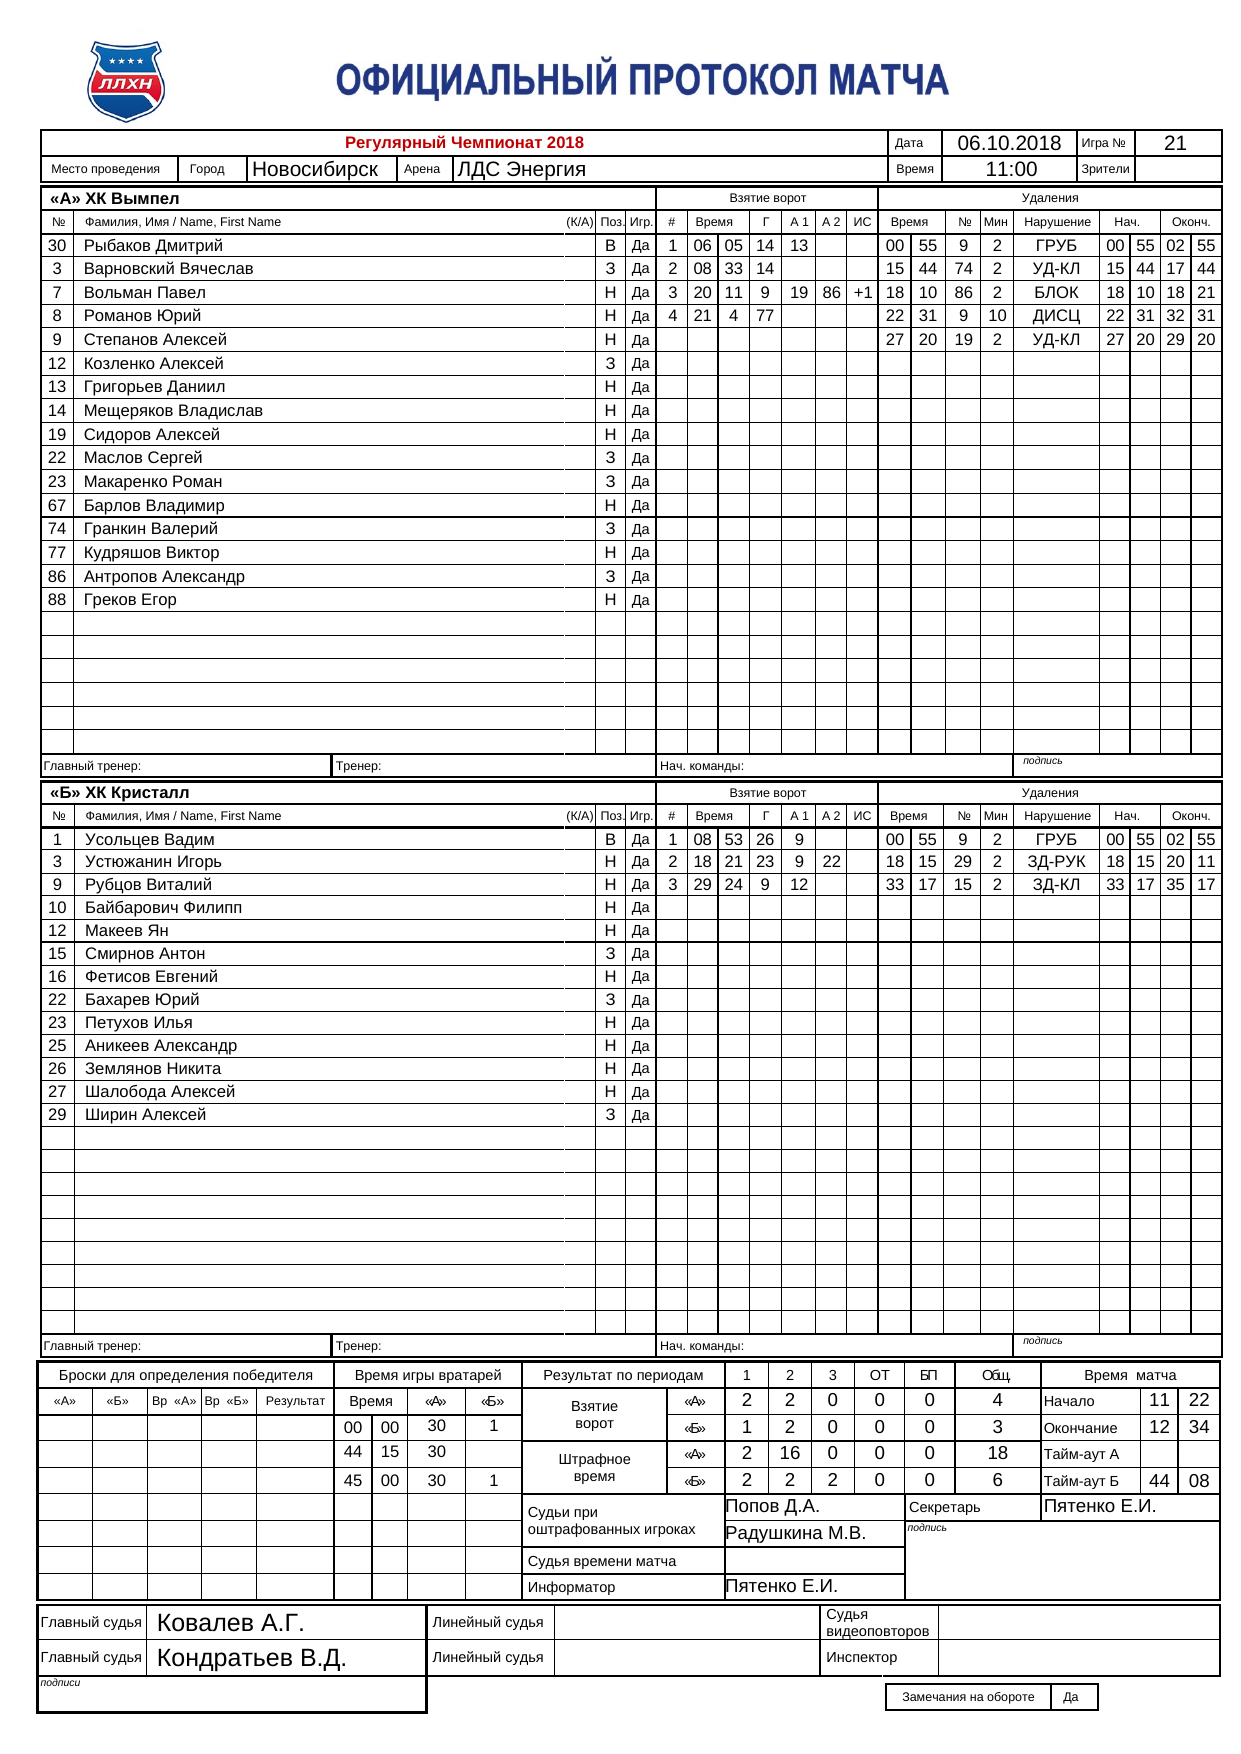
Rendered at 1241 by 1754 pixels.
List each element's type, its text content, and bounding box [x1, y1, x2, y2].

table_cell ЗД-КЛ [1014, 874, 1099, 895]
table_cell 0 [905, 1415, 954, 1440]
table_cell 2 [981, 850, 1013, 872]
table_cell [816, 636, 846, 658]
table_cell [626, 659, 655, 682]
table_cell [782, 494, 815, 516]
table_cell [657, 896, 687, 918]
table_cell [1131, 636, 1160, 658]
table_cell [565, 494, 595, 516]
table_cell [719, 1035, 749, 1057]
table_cell 55 [1192, 829, 1221, 849]
table_cell [847, 328, 877, 351]
table_cell УД-КЛ [1014, 328, 1099, 351]
table_cell 05 [719, 235, 749, 256]
table_cell Н [596, 1012, 625, 1033]
table_cell [719, 376, 749, 398]
table_cell [1100, 1012, 1129, 1033]
table_cell ИС [847, 805, 877, 826]
table_cell [847, 874, 877, 895]
table_cell [816, 1150, 846, 1172]
table_cell Н [596, 1081, 625, 1103]
table_cell [816, 423, 846, 445]
table_cell [750, 1288, 781, 1310]
table_cell 17 [1161, 257, 1190, 280]
table_cell 12 [1141, 1415, 1177, 1440]
table_cell 11 [719, 281, 749, 303]
table_cell подписи [39, 1677, 425, 1711]
table_cell [816, 683, 846, 706]
table_cell [750, 1012, 781, 1033]
table_cell [555, 1606, 819, 1639]
table_cell [565, 966, 595, 987]
table_cell Время [335, 1389, 407, 1413]
table_cell 00 [879, 235, 910, 256]
table_header «А» ХК Вымпел [42, 188, 655, 209]
table_cell 2 [726, 1442, 768, 1467]
table_cell [1100, 423, 1129, 445]
table_cell [1100, 1081, 1129, 1103]
table_cell [912, 966, 943, 987]
table_cell [719, 423, 749, 445]
table_cell [1014, 541, 1099, 564]
table_cell [657, 1127, 687, 1149]
table_cell [912, 518, 945, 540]
table_cell 15 [879, 257, 910, 280]
table_cell 20 [912, 328, 945, 351]
table_cell [688, 470, 717, 493]
table_cell [565, 305, 595, 327]
table_cell [596, 683, 625, 706]
table_cell Вр «А» [148, 1389, 201, 1413]
table_cell [1014, 470, 1099, 493]
table_cell [782, 1173, 815, 1195]
table_cell [657, 541, 687, 564]
table_cell [816, 966, 846, 987]
table_cell [1014, 1058, 1099, 1079]
table_cell [879, 518, 910, 540]
table_cell [981, 376, 1013, 398]
table_cell [1161, 423, 1190, 445]
table_cell [879, 1012, 910, 1033]
table_cell [719, 399, 749, 422]
table_cell [1192, 1058, 1221, 1079]
table_cell [816, 399, 846, 422]
table_cell [1014, 989, 1099, 1011]
table_cell [565, 1058, 595, 1079]
table_cell [782, 1288, 815, 1310]
table_cell [1100, 446, 1129, 469]
table_cell 2 [726, 1468, 768, 1493]
table_cell Рыбаков Дмитрий [74, 235, 564, 256]
table_cell [42, 1173, 74, 1195]
table_cell Время [889, 157, 941, 181]
table_cell [816, 446, 846, 469]
table_cell [912, 1219, 943, 1241]
table_cell [626, 1196, 655, 1218]
table_cell Фамилия, Имя / Name, First Name [75, 805, 565, 826]
table_cell [657, 446, 687, 469]
table_cell [626, 612, 655, 634]
table_cell Романов Юрий [74, 305, 564, 327]
table_cell Окончание [1042, 1415, 1140, 1440]
table_cell [981, 920, 1013, 941]
table_cell З [596, 518, 625, 540]
table_cell [981, 896, 1013, 918]
table_cell [202, 1468, 256, 1493]
table_cell [946, 707, 980, 729]
table_cell [750, 730, 781, 753]
table_cell ГРУБ [1014, 829, 1099, 849]
table_cell [42, 1288, 74, 1310]
table_cell Оконч. [1161, 211, 1221, 233]
table_cell 11:00 [943, 157, 1076, 181]
table_cell подпись [1014, 1335, 1221, 1356]
table_cell [1192, 1035, 1221, 1057]
table_cell [847, 920, 877, 941]
table_cell Н [596, 920, 625, 941]
table_cell [1014, 966, 1099, 987]
table_cell 15 [944, 874, 980, 895]
table_cell [719, 1150, 749, 1172]
table_cell [847, 565, 877, 587]
table_cell Кудряшов Виктор [74, 541, 564, 564]
table_cell [626, 1311, 655, 1333]
table_cell 15 [42, 943, 74, 964]
table_cell [626, 683, 655, 706]
table_header Удаления [879, 188, 1221, 209]
table_cell ГРУБ [1014, 235, 1099, 256]
table_cell [75, 1196, 564, 1218]
table_cell [719, 1311, 749, 1333]
table_cell [816, 896, 846, 918]
table_cell Макаренко Роман [74, 470, 564, 493]
table_cell [626, 1242, 655, 1264]
table_cell [657, 352, 687, 374]
table_cell [946, 494, 980, 516]
table_cell [946, 730, 980, 753]
table_cell Да [626, 376, 655, 398]
table_cell [912, 494, 945, 516]
table_cell Да [626, 257, 655, 280]
table_header Время матча [1042, 1363, 1219, 1387]
table_cell [719, 1081, 749, 1103]
table_cell [719, 943, 749, 964]
table_cell [1192, 541, 1221, 564]
table_cell 55 [1131, 235, 1160, 256]
table_cell [1161, 707, 1190, 729]
table_cell [719, 683, 749, 706]
table_cell 0 [905, 1442, 954, 1467]
table_cell [981, 1311, 1013, 1333]
table_cell [816, 874, 846, 895]
table_cell 3 [657, 281, 687, 303]
table_cell [1014, 352, 1099, 374]
table_cell 3 [42, 850, 74, 872]
table_cell Да [626, 281, 655, 303]
table_cell 74 [946, 257, 980, 280]
table_cell [373, 1547, 407, 1573]
table_cell [981, 541, 1013, 564]
table_cell [657, 1173, 687, 1195]
table_cell 23 [42, 1012, 74, 1033]
table_cell [847, 399, 877, 422]
table_cell Время [879, 211, 945, 233]
table_cell 25 [42, 1035, 74, 1057]
table_cell [816, 541, 846, 564]
table_cell 55 [1131, 829, 1160, 849]
table_cell [1131, 1012, 1160, 1033]
table_cell Н [596, 1058, 625, 1079]
table_cell [944, 1196, 980, 1218]
table_cell 77 [42, 541, 73, 564]
table_cell [879, 707, 910, 729]
table_cell [847, 305, 877, 327]
table_cell [1100, 1173, 1129, 1195]
table_cell [1014, 943, 1099, 964]
table_cell 0 [855, 1442, 904, 1467]
table_cell [657, 989, 687, 1011]
table_cell [74, 612, 564, 634]
table_cell Н [596, 541, 625, 564]
table_cell 24 [719, 874, 749, 895]
table_cell [1136, 157, 1221, 181]
table_cell [946, 423, 980, 445]
table_cell [816, 707, 846, 729]
table_cell [408, 1494, 465, 1520]
table_cell [1161, 1242, 1190, 1264]
table_cell [596, 636, 625, 658]
table_cell [782, 1012, 815, 1033]
table_cell 2 [981, 874, 1013, 895]
table_cell [816, 470, 846, 493]
table_cell [946, 541, 980, 564]
table_cell [1131, 470, 1160, 493]
table_cell 2 [769, 1415, 811, 1440]
table_cell [912, 1173, 943, 1195]
table_cell [1131, 920, 1160, 941]
table_cell Да [626, 1012, 655, 1033]
table_cell 22 [1100, 305, 1129, 327]
table_cell [944, 1311, 980, 1333]
table_cell [912, 565, 945, 587]
table_cell [1100, 376, 1129, 398]
table_cell [847, 235, 877, 256]
table_cell Поз. [596, 211, 625, 233]
table_cell [1100, 352, 1129, 374]
table_cell подпись [906, 1522, 1219, 1599]
table_cell [688, 1219, 717, 1241]
table_cell 1 [657, 829, 687, 849]
table_cell 00 [1100, 829, 1129, 849]
table_cell З [596, 446, 625, 469]
table_cell [565, 565, 595, 587]
table_cell № [42, 211, 73, 233]
table_cell 26 [42, 1058, 74, 1079]
table_cell [981, 1058, 1013, 1079]
table_cell [912, 1265, 943, 1287]
table_cell [912, 1058, 943, 1079]
table_cell [202, 1441, 256, 1467]
table_cell [912, 1127, 943, 1149]
table_cell [981, 1265, 1013, 1287]
table_cell Радушкина М.В. [726, 1521, 904, 1546]
table_cell [944, 1150, 980, 1172]
table_cell Да [626, 1058, 655, 1079]
table_cell [688, 612, 717, 634]
table_cell [944, 1173, 980, 1195]
table_cell [944, 1035, 980, 1057]
table_cell [565, 1196, 595, 1218]
table_cell Н [596, 399, 625, 422]
table_cell [688, 423, 717, 445]
table_cell [782, 989, 815, 1011]
table_cell [939, 1606, 1219, 1639]
table_cell [719, 1196, 749, 1218]
table_cell [1131, 1058, 1160, 1079]
table_cell [1014, 588, 1099, 611]
table_cell [148, 1494, 201, 1520]
table_cell Да [626, 966, 655, 987]
table_cell 0 [812, 1415, 854, 1440]
table_cell 2 [981, 281, 1013, 303]
table_cell [782, 1311, 815, 1333]
table_cell [750, 518, 781, 540]
table_cell [42, 1127, 74, 1149]
table_cell 55 [1192, 235, 1221, 256]
table_cell 1 [42, 829, 74, 849]
table_cell Мин [981, 805, 1013, 826]
table_cell [944, 1081, 980, 1103]
table_cell 13 [782, 235, 815, 256]
table_cell [626, 1173, 655, 1195]
table_cell [1192, 636, 1221, 658]
table_cell [657, 399, 687, 422]
table_cell [946, 588, 980, 611]
table_cell Н [596, 281, 625, 303]
table_cell [847, 1150, 877, 1172]
table_cell [981, 659, 1013, 682]
table_cell Пятенко Е.И. [726, 1575, 904, 1599]
table_cell [912, 707, 945, 729]
table_cell [816, 376, 846, 398]
table_cell [816, 1311, 846, 1333]
table_cell Игр. [626, 211, 655, 233]
table_cell [1014, 730, 1099, 753]
table_cell 02 [1161, 235, 1190, 256]
table_cell [257, 1574, 333, 1599]
table_cell [1131, 352, 1160, 374]
table_cell «А» [668, 1442, 724, 1467]
table_cell Фетисов Евгений [75, 966, 564, 987]
table_cell [565, 612, 595, 634]
table_cell 2 [657, 257, 687, 280]
table_cell Барлов Владимир [74, 494, 564, 516]
table_cell [1100, 494, 1129, 516]
table_cell Бахарев Юрий [75, 989, 564, 1011]
table_header Удаления [879, 783, 1221, 803]
table_cell [981, 683, 1013, 706]
table_cell 86 [816, 281, 846, 303]
table_cell № [946, 211, 980, 233]
table_cell [782, 1150, 815, 1172]
table_cell [847, 1104, 877, 1126]
table_cell [847, 896, 877, 918]
table_cell [42, 707, 73, 729]
table_cell [565, 1150, 595, 1172]
table_cell [912, 1242, 943, 1264]
table_cell [148, 1547, 201, 1573]
table_cell [1100, 1242, 1129, 1264]
table_cell [981, 966, 1013, 987]
table_cell [1131, 896, 1160, 918]
table_cell [657, 1058, 687, 1079]
table_cell [944, 1012, 980, 1033]
table_cell [657, 494, 687, 516]
table_cell [565, 588, 595, 611]
table_cell [912, 541, 945, 564]
table_cell [816, 829, 846, 849]
table_cell [657, 943, 687, 964]
table_cell [719, 707, 749, 729]
table_cell [1131, 1219, 1160, 1241]
table_cell 00 [373, 1416, 407, 1440]
table_cell Смирнов Антон [75, 943, 564, 964]
table_cell Усольцев Вадим [75, 829, 564, 849]
table_cell 44 [1192, 257, 1221, 280]
table_cell [816, 1288, 846, 1310]
table_cell [1131, 1196, 1160, 1218]
table_cell [148, 1468, 201, 1493]
table_cell [847, 850, 877, 872]
table_cell [565, 1265, 595, 1287]
table_cell 74 [42, 518, 73, 540]
table_cell [944, 920, 980, 941]
table_cell [1192, 399, 1221, 422]
table_cell В [596, 829, 625, 849]
table_cell № [42, 805, 74, 826]
table_cell 30 [408, 1416, 465, 1440]
table_cell [750, 943, 781, 964]
table_cell [1161, 588, 1190, 611]
table_cell «Б» [93, 1389, 147, 1413]
table_cell [74, 707, 564, 729]
table_cell [879, 730, 910, 753]
table_cell [1100, 399, 1129, 422]
table_cell [466, 1574, 521, 1599]
table_cell [39, 1574, 92, 1599]
table_cell Вольман Павел [74, 281, 564, 303]
table_cell [719, 446, 749, 469]
table_cell Нач. [1100, 211, 1160, 233]
table_cell Да [626, 920, 655, 941]
table_cell [1100, 541, 1129, 564]
table_cell [626, 1219, 655, 1241]
table_cell [944, 1058, 980, 1079]
table_cell 20 [1192, 328, 1221, 351]
table_cell [1161, 565, 1190, 587]
table_cell [847, 966, 877, 987]
table_cell [750, 1058, 781, 1079]
table_cell [750, 376, 781, 398]
table_cell [847, 829, 877, 849]
table_cell [816, 943, 846, 964]
table_cell [879, 636, 910, 658]
table_cell [1014, 707, 1099, 729]
table_cell [1131, 1104, 1160, 1126]
table_cell [565, 1311, 595, 1333]
table_cell 10 [981, 305, 1013, 327]
table_cell [1192, 1196, 1221, 1218]
table_cell [466, 1494, 521, 1520]
table_cell [816, 1242, 846, 1264]
table_cell 06 [688, 235, 717, 256]
table_cell [1014, 1127, 1099, 1149]
table_cell [981, 352, 1013, 374]
table_cell [1014, 1242, 1099, 1264]
table_cell [565, 1242, 595, 1264]
table_cell [466, 1547, 521, 1573]
table_cell [719, 730, 749, 753]
table_cell [879, 446, 910, 469]
table_cell 00 [1100, 235, 1129, 256]
table_cell [719, 1265, 749, 1287]
table_cell [565, 1081, 595, 1103]
table_cell [1100, 920, 1129, 941]
table_cell [944, 1265, 980, 1287]
table_cell [1100, 1150, 1129, 1172]
table_cell [847, 659, 877, 682]
table_cell [565, 1173, 595, 1195]
table_cell 45 [335, 1468, 371, 1493]
table_cell Байбарович Филипп [75, 896, 564, 918]
table_cell [816, 730, 846, 753]
table_cell [750, 683, 781, 706]
table_cell [946, 376, 980, 398]
table_cell [565, 943, 595, 964]
table_cell [1100, 730, 1129, 753]
table_cell [1161, 636, 1190, 658]
table_cell [657, 1265, 687, 1287]
table_cell Да [626, 518, 655, 540]
table_cell [1100, 588, 1129, 611]
table_cell 33 [879, 874, 910, 895]
table_cell [782, 470, 815, 493]
table_cell [912, 920, 943, 941]
table_cell [1100, 636, 1129, 658]
table_cell [596, 1311, 625, 1333]
table_cell [847, 1288, 877, 1310]
table_cell [1161, 1081, 1190, 1103]
table_cell [847, 1173, 877, 1195]
table_cell [782, 1219, 815, 1241]
table_cell [1100, 565, 1129, 587]
table_cell Главный судья [39, 1640, 146, 1675]
table_cell 31 [1131, 305, 1160, 327]
table_cell 2 [981, 257, 1013, 280]
table_cell Да [626, 943, 655, 964]
table_cell [981, 1219, 1013, 1241]
table_cell [42, 636, 73, 658]
table_cell [750, 588, 781, 611]
table_cell [816, 1104, 846, 1126]
table_cell [74, 636, 564, 658]
table_header 06.10.2018 [943, 131, 1076, 155]
table_cell Козленко Алексей [74, 352, 564, 374]
table_cell [782, 257, 815, 280]
table_cell [1014, 1104, 1099, 1126]
table_cell БЛОК [1014, 281, 1099, 303]
table_cell [1192, 1081, 1221, 1103]
table_cell [912, 659, 945, 682]
table_cell [1100, 1196, 1129, 1218]
table_cell [879, 1311, 910, 1333]
table_cell [816, 518, 846, 540]
table_cell 27 [1100, 328, 1129, 351]
table_cell 2 [981, 829, 1013, 849]
table_cell 1 [466, 1416, 521, 1440]
table_cell [1131, 707, 1160, 729]
table_cell [1192, 470, 1221, 493]
table_cell [981, 446, 1013, 469]
table_cell [257, 1521, 333, 1546]
table_cell Попов Д.А. [726, 1495, 904, 1520]
table_cell [1131, 612, 1160, 634]
table_cell [565, 399, 595, 422]
table_cell [596, 730, 625, 753]
table_cell [912, 1288, 943, 1310]
table_cell [596, 1288, 625, 1310]
table_cell [555, 1640, 819, 1675]
table_cell [596, 1127, 625, 1149]
table_cell +1 [847, 281, 877, 303]
table_cell [148, 1416, 201, 1440]
table_cell [688, 541, 717, 564]
table_cell З [596, 470, 625, 493]
table_cell [1100, 1311, 1129, 1333]
table_cell Новосибирск [248, 157, 396, 181]
table_cell [816, 1127, 846, 1149]
table_cell [879, 352, 910, 374]
table_cell [816, 1012, 846, 1033]
table_cell Да [626, 423, 655, 445]
table_cell 29 [42, 1104, 74, 1126]
table_cell [879, 376, 910, 398]
table_cell [688, 1150, 717, 1172]
table_cell 08 [688, 257, 717, 280]
table_cell [912, 1196, 943, 1218]
table_cell [879, 659, 910, 682]
table_cell [816, 1219, 846, 1241]
table_cell [946, 659, 980, 682]
table_cell 55 [912, 235, 945, 256]
table_cell [816, 1265, 846, 1287]
table_cell [782, 1035, 815, 1057]
table_cell [750, 565, 781, 587]
table_cell [148, 1521, 201, 1546]
table_cell [847, 1196, 877, 1218]
table_cell 18 [879, 281, 910, 303]
table_cell Инспектор [821, 1640, 938, 1675]
table_cell [750, 989, 781, 1011]
table_cell [39, 1494, 92, 1520]
table_cell [1192, 565, 1221, 587]
table_cell [879, 1219, 910, 1241]
table_header Да [1052, 1685, 1097, 1709]
table_cell [1100, 943, 1129, 964]
table_cell «Б» [668, 1415, 724, 1440]
table_cell Н [596, 305, 625, 327]
table_cell [596, 659, 625, 682]
table_cell «А» [39, 1389, 92, 1413]
table_cell [1192, 1104, 1221, 1126]
table_cell [1100, 989, 1129, 1011]
table_cell [879, 1104, 910, 1126]
table_cell [596, 1242, 625, 1264]
table_cell [981, 943, 1013, 964]
table_cell [42, 1242, 74, 1264]
table_cell ЗД-РУК [1014, 850, 1099, 872]
table_cell [750, 707, 781, 729]
table_cell Рубцов Виталий [75, 874, 564, 895]
table_cell [657, 707, 687, 729]
table_cell [879, 683, 910, 706]
table_cell [750, 399, 781, 422]
table_cell [688, 565, 717, 587]
table_cell [565, 730, 595, 753]
table_cell [688, 1127, 717, 1149]
table_cell [782, 612, 815, 634]
table_cell [944, 966, 980, 987]
table_cell [1192, 730, 1221, 753]
table_header Броски для определения победителя [39, 1363, 333, 1387]
table_cell [565, 874, 595, 895]
table_cell Сидоров Алексей [74, 423, 564, 445]
table_cell [816, 1081, 846, 1103]
table_cell [596, 1265, 625, 1287]
table_cell 10 [1131, 281, 1160, 303]
table_cell 1 [657, 235, 687, 256]
table_cell 22 [1179, 1389, 1219, 1413]
table_cell [912, 588, 945, 611]
table_cell [750, 1265, 781, 1287]
table_cell [1131, 943, 1160, 964]
table_cell [847, 541, 877, 564]
table_cell 1 [726, 1415, 768, 1440]
table_cell [657, 1311, 687, 1333]
table_cell Линейный судья [428, 1640, 554, 1675]
table_cell [688, 376, 717, 398]
picture [5, 28, 1179, 129]
table_cell [74, 659, 564, 682]
table_cell А 2 [816, 211, 846, 233]
table_cell [565, 850, 595, 872]
table_cell [750, 966, 781, 987]
table_cell 9 [750, 281, 781, 303]
table_header ОТ [855, 1363, 904, 1387]
table_cell [782, 1058, 815, 1079]
table_cell Судья видеоповторов [821, 1606, 938, 1639]
table_cell [657, 1288, 687, 1310]
table_cell [626, 636, 655, 658]
table_cell [657, 376, 687, 398]
table_cell [750, 1196, 781, 1218]
table_cell [688, 683, 717, 706]
table_header Дата [889, 131, 941, 155]
table_cell [782, 376, 815, 398]
table_cell [1161, 1104, 1190, 1126]
table_cell [1014, 518, 1099, 540]
table_cell [750, 470, 781, 493]
table_cell [42, 730, 73, 753]
table_cell [782, 352, 815, 374]
table_cell 9 [944, 829, 980, 849]
table_cell [335, 1494, 371, 1520]
table_cell 35 [1161, 874, 1190, 895]
table_cell [1100, 1058, 1129, 1079]
table_cell [42, 1196, 74, 1218]
table_cell [657, 966, 687, 987]
table_cell Результат [257, 1389, 333, 1413]
table_cell [1192, 920, 1221, 941]
table_cell Секретарь [906, 1495, 1040, 1520]
table_cell [912, 423, 945, 445]
table_cell 14 [42, 399, 73, 422]
table_cell [1192, 659, 1221, 682]
table_cell 15 [373, 1441, 407, 1467]
table_cell [847, 1081, 877, 1103]
table_cell [688, 1265, 717, 1287]
table_cell Нарушение [1014, 211, 1099, 233]
table_cell [816, 565, 846, 587]
table_cell [944, 943, 980, 964]
table_cell 9 [946, 235, 980, 256]
table_cell 00 [879, 829, 910, 849]
table_cell 19 [42, 423, 73, 445]
table_cell [688, 659, 717, 682]
table_cell 30 [408, 1468, 465, 1493]
table_cell [42, 1265, 74, 1287]
table_cell [847, 1058, 877, 1079]
table_cell Да [626, 588, 655, 611]
table_cell [719, 920, 749, 941]
table_cell 9 [42, 874, 74, 895]
table_cell [657, 612, 687, 634]
table_cell [944, 1219, 980, 1241]
table_cell 88 [42, 588, 73, 611]
table_cell [1192, 352, 1221, 374]
table_cell Да [626, 446, 655, 469]
table_cell [1131, 1311, 1160, 1333]
table_cell 3 [657, 874, 687, 895]
table_cell [1014, 1288, 1099, 1310]
table_cell [946, 352, 980, 374]
table_cell [688, 1196, 717, 1218]
table_cell [565, 707, 595, 729]
table_cell [981, 1173, 1013, 1195]
table_cell 18 [1100, 281, 1129, 303]
table_cell [912, 1012, 943, 1033]
table_cell [847, 518, 877, 540]
table_cell [657, 565, 687, 587]
table_cell [1131, 588, 1160, 611]
table_cell [719, 328, 749, 351]
table_cell «Б» [668, 1468, 724, 1493]
table_header Игра № [1078, 131, 1134, 155]
table_cell [1131, 1288, 1160, 1310]
table_cell [816, 235, 846, 256]
table_cell [657, 1035, 687, 1057]
table_cell [981, 1081, 1013, 1103]
table_cell [565, 328, 595, 351]
table_cell З [596, 989, 625, 1011]
table_cell [688, 707, 717, 729]
table_header Регулярный Чемпионат 2018 [42, 131, 887, 155]
table_cell [626, 1150, 655, 1172]
table_cell [1131, 659, 1160, 682]
table_cell Главный судья [39, 1606, 146, 1639]
table_cell [750, 1081, 781, 1103]
table_cell [944, 1288, 980, 1310]
table_cell [1100, 470, 1129, 493]
table_cell 0 [855, 1389, 904, 1413]
table_cell Да [626, 235, 655, 256]
table_cell [1161, 659, 1190, 682]
table_cell [981, 636, 1013, 658]
table_cell [782, 1196, 815, 1218]
table_cell [782, 896, 815, 918]
table_cell [750, 423, 781, 445]
table_cell [750, 1150, 781, 1172]
table_cell [750, 494, 781, 516]
table_cell 17 [912, 874, 943, 895]
table_cell [657, 1242, 687, 1264]
table_cell [782, 399, 815, 422]
table_cell 7 [42, 281, 73, 303]
table_cell [944, 896, 980, 918]
table_cell [1192, 1012, 1221, 1033]
table_cell [1100, 707, 1129, 729]
table_cell [1192, 1173, 1221, 1195]
table_cell [202, 1547, 256, 1573]
table_cell Судья времени матча [523, 1548, 724, 1573]
table_cell Тайм-аут Б [1042, 1468, 1140, 1493]
table_cell [1014, 1219, 1099, 1241]
table_cell 53 [719, 829, 749, 849]
table_cell 21 [688, 305, 717, 327]
table_cell 12 [42, 920, 74, 941]
table_cell [565, 1288, 595, 1310]
table_cell 22 [879, 305, 910, 327]
table_cell [688, 1104, 717, 1126]
table_cell [1192, 423, 1221, 445]
table_cell А 1 [782, 805, 815, 826]
table_cell [946, 399, 980, 422]
table_cell [944, 1127, 980, 1149]
table_cell [912, 1035, 943, 1057]
table_cell [688, 1081, 717, 1103]
table_cell [981, 1150, 1013, 1172]
table_cell [42, 683, 73, 706]
table_cell [879, 1265, 910, 1287]
table_cell [816, 305, 846, 327]
table_cell 15 [1100, 257, 1129, 280]
table_cell [688, 1012, 717, 1033]
table_cell [75, 1311, 564, 1333]
table_cell [596, 1173, 625, 1195]
table_cell [1161, 1219, 1190, 1241]
table_cell 0 [905, 1389, 954, 1413]
table_cell [912, 943, 943, 964]
table_cell Шалобода Алексей [75, 1081, 564, 1103]
table_cell 0 [855, 1468, 904, 1493]
table_cell [782, 328, 815, 351]
table_cell 11 [1141, 1389, 1177, 1413]
table_cell [1014, 1035, 1099, 1057]
table_cell УД-КЛ [1014, 257, 1099, 280]
table_cell [1014, 1265, 1099, 1287]
table_cell [847, 1127, 877, 1149]
table_cell [657, 518, 687, 540]
table_cell [883, 1677, 1220, 1681]
table_cell [565, 352, 595, 374]
table_cell 30 [408, 1441, 465, 1467]
table_cell [565, 1127, 595, 1149]
table_cell [847, 943, 877, 964]
table_cell Землянов Никита [75, 1058, 564, 1079]
table_cell [1131, 1035, 1160, 1057]
table_cell Да [626, 896, 655, 918]
table_cell ИС [847, 211, 877, 233]
table_cell [782, 423, 815, 445]
table_cell Нач. команды: [657, 755, 1012, 776]
table_cell Начало [1042, 1389, 1140, 1413]
table_cell 12 [42, 352, 73, 374]
table_cell 10 [42, 896, 74, 918]
table_cell [946, 446, 980, 469]
table_cell [596, 707, 625, 729]
table_cell 20 [1161, 850, 1190, 872]
table_cell [912, 989, 943, 1011]
table_cell [657, 423, 687, 445]
table_cell [816, 659, 846, 682]
table_cell [816, 494, 846, 516]
table_cell [847, 1265, 877, 1287]
table_cell [1100, 683, 1129, 706]
table_cell [719, 470, 749, 493]
table_cell Н [596, 874, 625, 895]
table_cell [847, 612, 877, 634]
table_cell [981, 518, 1013, 540]
table_cell [688, 399, 717, 422]
table_cell [1141, 1441, 1177, 1467]
table_cell [42, 1150, 74, 1172]
table_cell [816, 989, 846, 1011]
table_cell [782, 305, 815, 327]
table_cell З [596, 352, 625, 374]
table_cell 3 [956, 1415, 1040, 1440]
table_cell [719, 565, 749, 587]
table_cell [657, 1219, 687, 1241]
table_cell [688, 1035, 717, 1057]
table_header Общ. [956, 1363, 1040, 1387]
table_header Результат по периодам [523, 1363, 724, 1387]
table_cell [782, 636, 815, 658]
table_cell 00 [373, 1468, 407, 1493]
table_cell [750, 352, 781, 374]
table_cell Взятие ворот [523, 1389, 666, 1440]
table_cell [750, 1173, 781, 1195]
table_cell [782, 707, 815, 729]
table_cell [1161, 541, 1190, 564]
table_cell Г [750, 805, 781, 826]
table_cell [688, 1058, 717, 1079]
table_cell [782, 1127, 815, 1149]
table_cell [750, 1127, 781, 1149]
table_cell [257, 1468, 333, 1493]
table_cell [879, 966, 910, 987]
table_cell 33 [1100, 874, 1129, 895]
table_cell [688, 328, 717, 351]
table_cell [74, 730, 564, 753]
table_cell [1100, 518, 1129, 540]
table_cell [1131, 423, 1160, 445]
table_cell [782, 1081, 815, 1103]
table_cell [719, 494, 749, 516]
table_cell [847, 1012, 877, 1033]
table_cell Степанов Алексей [74, 328, 564, 351]
table_cell [719, 1058, 749, 1079]
table_cell [981, 1242, 1013, 1264]
table_cell [408, 1574, 465, 1599]
table_cell [782, 446, 815, 469]
table_cell Зрители [1078, 157, 1134, 181]
table_cell 55 [912, 829, 943, 849]
table_cell [946, 636, 980, 658]
table_cell [847, 352, 877, 374]
table_cell 2 [769, 1389, 811, 1413]
table_cell [719, 1288, 749, 1310]
table_cell Маслов Сергей [74, 446, 564, 469]
table_cell [912, 399, 945, 422]
table_cell [565, 518, 595, 540]
table_cell Кондратьев В.Д. [147, 1640, 425, 1675]
table_cell [39, 1441, 92, 1467]
table_cell [1192, 1219, 1221, 1241]
table_cell [657, 1012, 687, 1033]
table_cell 2 [726, 1389, 768, 1413]
table_cell [565, 659, 595, 682]
table_cell [750, 1035, 781, 1057]
table_cell [1131, 1150, 1160, 1172]
table_cell 14 [750, 235, 781, 256]
table_cell [1099, 1682, 1220, 1711]
table_cell [565, 896, 595, 918]
table_cell [750, 636, 781, 658]
table_cell [719, 636, 749, 658]
table_cell [1131, 1173, 1160, 1195]
table_cell [1100, 1104, 1129, 1126]
table_cell [93, 1521, 147, 1546]
table_cell [1192, 683, 1221, 706]
table_cell Да [626, 850, 655, 872]
table_cell 22 [42, 446, 73, 469]
table_cell Да [626, 1035, 655, 1057]
table_cell [1161, 1058, 1190, 1079]
table_cell Петухов Илья [75, 1012, 564, 1033]
table_cell [719, 989, 749, 1011]
table_header Время игры вратарей [335, 1363, 521, 1387]
table_cell [1192, 1311, 1221, 1333]
table_cell Главный тренер: [42, 755, 330, 776]
table_cell № [944, 805, 980, 826]
table_cell [688, 518, 717, 540]
table_cell 0 [905, 1468, 954, 1493]
table_cell 22 [816, 850, 846, 872]
table_cell Да [626, 541, 655, 564]
table_cell Ширин Алексей [75, 1104, 564, 1126]
table_cell [1161, 683, 1190, 706]
table_cell [719, 1242, 749, 1264]
table_cell [1014, 565, 1099, 587]
table_cell [42, 659, 73, 682]
table_cell [944, 1104, 980, 1126]
table_cell [688, 943, 717, 964]
table_cell [1014, 376, 1099, 398]
table_cell [847, 376, 877, 398]
table_cell [879, 920, 910, 941]
table_cell [596, 1150, 625, 1172]
table_cell [1161, 470, 1190, 493]
table_cell [879, 1058, 910, 1079]
table_cell [626, 707, 655, 729]
table_cell 67 [42, 494, 73, 516]
table_cell [39, 1468, 92, 1493]
table_cell [1192, 446, 1221, 469]
table_cell [1131, 966, 1160, 987]
table_cell [626, 1288, 655, 1310]
table_cell Антропов Александр [74, 565, 564, 587]
table_cell 08 [1179, 1468, 1219, 1493]
table_cell З [596, 1104, 625, 1126]
table_cell [1014, 659, 1099, 682]
table_cell Вр «Б» [202, 1389, 256, 1413]
table_cell 22 [42, 989, 74, 1011]
table_cell [1131, 989, 1160, 1011]
table_cell Мин [981, 211, 1013, 233]
table_cell [1161, 896, 1190, 918]
table_cell [408, 1521, 465, 1546]
table_cell [39, 1416, 92, 1440]
table_cell [1014, 1012, 1099, 1033]
table_cell [596, 612, 625, 634]
table_cell [1014, 1311, 1099, 1333]
table_cell ЛДС Энергия [454, 157, 887, 181]
table_cell [750, 1242, 781, 1264]
table_cell [657, 683, 687, 706]
table_cell [847, 1219, 877, 1241]
table_cell [565, 257, 595, 280]
table_cell [1161, 1265, 1190, 1287]
table_cell «Б » [466, 1389, 521, 1413]
table_cell «А» [408, 1389, 465, 1413]
table_cell [1100, 1219, 1129, 1241]
table_cell (К/А) [565, 211, 595, 233]
table_cell 27 [879, 328, 910, 351]
table_cell [912, 1104, 943, 1126]
table_cell [373, 1494, 407, 1520]
table_cell [1192, 1288, 1221, 1310]
table_cell [912, 896, 943, 918]
table_header 2 [769, 1363, 811, 1387]
table_cell [750, 920, 781, 941]
table_cell 20 [1131, 328, 1160, 351]
table_header 21 [1136, 131, 1221, 155]
table_cell Да [626, 1081, 655, 1103]
table_cell [93, 1468, 147, 1493]
table_cell [719, 588, 749, 611]
table_cell [1161, 612, 1190, 634]
table_cell [1131, 541, 1160, 564]
table_cell [782, 1104, 815, 1126]
table_cell [816, 1196, 846, 1218]
table_cell А 2 [816, 805, 846, 826]
table_cell [981, 565, 1013, 587]
table_cell 10 [912, 281, 945, 303]
table_cell Игр. [626, 805, 655, 826]
table_cell 2 [981, 328, 1013, 351]
table_cell Линейный судья [428, 1606, 554, 1639]
table_cell 18 [956, 1442, 1040, 1467]
table_cell [202, 1521, 256, 1546]
table_cell Гранкин Валерий [74, 518, 564, 540]
table_cell Н [596, 376, 625, 398]
table_cell [1014, 612, 1099, 634]
table_cell [1161, 1311, 1190, 1333]
table_cell [879, 1288, 910, 1310]
table_cell [1192, 376, 1221, 398]
table_cell [1192, 612, 1221, 634]
table_cell 0 [855, 1415, 904, 1440]
table_cell [1192, 896, 1221, 918]
table_cell [1014, 1196, 1099, 1218]
table_cell [750, 328, 781, 351]
table_cell 19 [946, 328, 980, 351]
table_cell ДИСЦ [1014, 305, 1099, 327]
table_cell [373, 1521, 407, 1546]
table_cell [879, 612, 910, 634]
table_cell [657, 659, 687, 682]
table_cell [688, 494, 717, 516]
table_cell [688, 730, 717, 753]
table_cell 17 [1192, 874, 1221, 895]
table_cell [1192, 1242, 1221, 1264]
table_cell [750, 1311, 781, 1333]
table_cell 23 [42, 470, 73, 493]
table_cell [879, 896, 910, 918]
table_cell [688, 588, 717, 611]
table_cell [847, 989, 877, 1011]
table_cell [596, 1196, 625, 1218]
table_cell 12 [782, 874, 815, 895]
table_cell [912, 1081, 943, 1103]
table_cell [565, 423, 595, 445]
table_cell [1161, 1150, 1190, 1172]
table_cell В [596, 235, 625, 256]
table_cell Информатор [523, 1575, 724, 1599]
table_cell [847, 423, 877, 445]
table_cell 18 [879, 850, 910, 872]
table_cell [596, 1219, 625, 1241]
table_cell [1161, 446, 1190, 469]
table_cell [946, 470, 980, 493]
table_cell [719, 1173, 749, 1195]
table_cell [148, 1441, 201, 1467]
table_cell [657, 730, 687, 753]
table_header «Б» ХК Кристалл [42, 783, 655, 803]
table_cell [847, 1035, 877, 1057]
table_cell [1161, 1196, 1190, 1218]
table_cell [1131, 494, 1160, 516]
table_cell [782, 1265, 815, 1287]
table_cell 34 [1179, 1415, 1219, 1440]
table_cell [782, 659, 815, 682]
table_cell [1131, 565, 1160, 587]
table_cell [879, 1150, 910, 1172]
table_cell [1192, 707, 1221, 729]
table_cell [782, 588, 815, 611]
table_cell Н [596, 896, 625, 918]
table_cell 31 [1192, 305, 1221, 327]
table_cell [335, 1547, 371, 1573]
table_cell [981, 1196, 1013, 1218]
table_cell Н [596, 494, 625, 516]
table_cell [719, 1104, 749, 1126]
table_cell [912, 376, 945, 398]
table_cell [335, 1521, 371, 1546]
table_cell [1131, 518, 1160, 540]
table_cell [202, 1416, 256, 1440]
table_cell [565, 376, 595, 398]
table_cell «А» [668, 1389, 724, 1413]
table_cell [912, 730, 945, 753]
table_cell [782, 966, 815, 987]
table_cell [565, 1104, 595, 1126]
table_cell [688, 1242, 717, 1264]
table_header 1 [726, 1363, 768, 1387]
table_cell Греков Егор [74, 588, 564, 611]
table_cell Да [626, 305, 655, 327]
table_cell Н [596, 423, 625, 445]
table_cell [688, 966, 717, 987]
table_cell [944, 1242, 980, 1264]
table_cell [1100, 1288, 1129, 1310]
table_cell 00 [335, 1416, 371, 1440]
table_cell [912, 612, 945, 634]
table_cell [1192, 966, 1221, 987]
table_cell [626, 1127, 655, 1149]
table_cell 16 [42, 966, 74, 987]
table_cell 2 [657, 850, 687, 872]
table_cell [688, 1311, 717, 1333]
table_cell [565, 1012, 595, 1033]
table_cell [657, 1104, 687, 1126]
table_cell [657, 920, 687, 941]
table_cell 13 [42, 376, 73, 398]
table_cell # [657, 211, 687, 233]
table_cell [42, 1311, 74, 1333]
table_cell [626, 1265, 655, 1287]
table_cell [257, 1441, 333, 1467]
table_cell [466, 1521, 521, 1546]
table_cell 29 [688, 874, 717, 895]
table_cell 86 [42, 565, 73, 587]
table_cell [1014, 1081, 1099, 1103]
table_cell 2 [981, 235, 1013, 256]
table_cell [565, 235, 595, 256]
table_cell [688, 636, 717, 658]
table_cell 26 [750, 829, 781, 849]
table_cell [912, 683, 945, 706]
table_cell Н [596, 588, 625, 611]
table_cell [944, 989, 980, 1011]
table_cell [373, 1574, 407, 1599]
table_cell [1100, 966, 1129, 987]
table_cell [847, 446, 877, 469]
table_cell [1192, 588, 1221, 611]
table_cell 9 [946, 305, 980, 327]
table_cell [75, 1265, 564, 1287]
table_cell [981, 707, 1013, 729]
table_cell [981, 1127, 1013, 1149]
table_cell [879, 1173, 910, 1195]
table_cell [981, 1035, 1013, 1057]
table_cell Место проведения [42, 157, 177, 181]
table_cell [565, 829, 595, 849]
table_cell [688, 896, 717, 918]
table_cell [39, 1521, 92, 1546]
table_cell Мещеряков Владислав [74, 399, 564, 422]
table_cell [257, 1547, 333, 1573]
table_cell [39, 1547, 92, 1573]
table_cell 08 [688, 829, 717, 849]
table_cell [75, 1127, 564, 1149]
table_cell [565, 1219, 595, 1241]
table_cell [1161, 1288, 1190, 1310]
table_cell Тренер: [333, 755, 655, 776]
table_cell Тайм-аут А [1042, 1441, 1140, 1467]
table_cell [981, 1104, 1013, 1126]
table_cell [719, 896, 749, 918]
table_cell Город [179, 157, 246, 181]
table_cell [1014, 446, 1099, 469]
table_cell 21 [719, 850, 749, 872]
table_cell [719, 1219, 749, 1241]
table_cell [879, 541, 910, 564]
table_cell [981, 989, 1013, 1011]
table_cell [1161, 966, 1190, 987]
table_cell Макеев Ян [75, 920, 564, 941]
table_cell Н [596, 850, 625, 872]
table_cell [946, 565, 980, 587]
table_cell [981, 494, 1013, 516]
table_cell [719, 1127, 749, 1149]
table_cell [879, 1081, 910, 1103]
table_cell 4 [657, 305, 687, 327]
table_cell Время [879, 805, 943, 826]
table_cell 0 [812, 1442, 854, 1467]
table_cell [1100, 896, 1129, 918]
table_cell 9 [42, 328, 73, 351]
table_cell [847, 470, 877, 493]
table_cell [879, 943, 910, 964]
table_cell [981, 1012, 1013, 1033]
table_cell 31 [912, 305, 945, 327]
table_cell 44 [1141, 1468, 1177, 1493]
table_cell Нач. команды: [657, 1335, 1012, 1356]
table_cell [657, 1196, 687, 1218]
table_cell [782, 541, 815, 564]
table_cell [816, 257, 846, 280]
table_cell [257, 1416, 333, 1440]
table_cell Н [596, 328, 625, 351]
table_cell [981, 470, 1013, 493]
table_cell [1161, 399, 1190, 422]
table_cell Пятенко Е.И. [1042, 1495, 1219, 1520]
table_cell 9 [782, 829, 815, 849]
table_cell [688, 1173, 717, 1195]
table_cell [1100, 612, 1129, 634]
table_cell [1131, 399, 1160, 422]
table_cell [946, 612, 980, 634]
table_cell [657, 588, 687, 611]
table_cell [1131, 376, 1160, 398]
table_cell [879, 494, 910, 516]
table_cell 4 [719, 305, 749, 327]
table_cell [719, 1012, 749, 1033]
table_cell [1131, 730, 1160, 753]
table_cell 18 [1161, 281, 1190, 303]
table_cell [912, 1311, 943, 1333]
table_cell 21 [1192, 281, 1221, 303]
table_cell [879, 470, 910, 493]
table_cell [1161, 1127, 1190, 1149]
table_cell [816, 352, 846, 374]
table_cell [719, 352, 749, 374]
table_cell [657, 470, 687, 493]
table_cell 27 [42, 1081, 74, 1103]
table_cell [1014, 896, 1099, 918]
table_cell [981, 399, 1013, 422]
table_cell 29 [1161, 328, 1190, 351]
table_cell подпись [1014, 755, 1221, 776]
table_cell Арена [398, 157, 452, 181]
table_cell [1192, 1127, 1221, 1149]
table_cell [816, 920, 846, 941]
table_cell [42, 1219, 74, 1241]
table_cell [75, 1242, 564, 1264]
table_cell [719, 518, 749, 540]
table_cell [847, 1311, 877, 1333]
table_cell [1131, 1242, 1160, 1264]
table_cell Да [626, 328, 655, 351]
table_cell [879, 1035, 910, 1057]
table_cell [1161, 376, 1190, 398]
table_cell [408, 1547, 465, 1573]
table_cell [879, 989, 910, 1011]
table_cell [847, 1242, 877, 1264]
table_cell 86 [946, 281, 980, 303]
table_cell [1192, 1265, 1221, 1287]
table_cell [565, 683, 595, 706]
table_cell [657, 1081, 687, 1103]
table_cell [726, 1548, 904, 1573]
table_cell Нач. [1100, 805, 1160, 826]
table_cell [75, 1150, 564, 1172]
table_cell 30 [42, 235, 73, 256]
table_cell [688, 352, 717, 374]
table_cell 9 [750, 874, 781, 895]
table_cell [946, 518, 980, 540]
table_cell 19 [782, 281, 815, 303]
table_cell 20 [688, 281, 717, 303]
table_cell [816, 328, 846, 351]
table_cell [1100, 1265, 1129, 1287]
table_cell [1161, 1173, 1190, 1195]
table_header 3 [812, 1363, 854, 1387]
table_cell [1131, 446, 1160, 469]
table_cell Судьи при оштрафованных игроках [523, 1495, 724, 1546]
table_cell [202, 1574, 256, 1599]
table_cell [657, 328, 687, 351]
table_cell [565, 1035, 595, 1057]
table_cell [782, 565, 815, 587]
table_cell [750, 1219, 781, 1241]
table_cell 02 [1161, 829, 1190, 849]
table_cell [719, 966, 749, 987]
table_cell [148, 1574, 201, 1599]
table_cell Да [626, 470, 655, 493]
table_header БП [905, 1363, 954, 1387]
table_cell [981, 612, 1013, 634]
table_cell [879, 588, 910, 611]
table_cell (К/А) [565, 805, 595, 826]
table_cell Устюжанин Игорь [75, 850, 564, 872]
table_cell 18 [1100, 850, 1129, 872]
table_cell [565, 636, 595, 658]
table_cell # [657, 805, 687, 826]
table_cell [1100, 659, 1129, 682]
table_cell [688, 920, 717, 941]
table_cell [750, 541, 781, 564]
table_cell 33 [719, 257, 749, 280]
table_cell [565, 541, 595, 564]
table_cell Главный тренер: [42, 1335, 330, 1356]
table_cell [1192, 943, 1221, 964]
table_cell [879, 565, 910, 587]
table_cell [847, 636, 877, 658]
table_cell 14 [750, 257, 781, 280]
table_cell [879, 1242, 910, 1264]
table_cell [1192, 1150, 1221, 1172]
table_cell [912, 1150, 943, 1172]
table_cell [1161, 494, 1190, 516]
table_cell [1161, 518, 1190, 540]
table_cell [816, 588, 846, 611]
table_cell [879, 399, 910, 422]
table_cell [782, 683, 815, 706]
table_cell [816, 1035, 846, 1057]
table_cell [1179, 1441, 1219, 1467]
table_cell [782, 920, 815, 941]
table_cell [879, 423, 910, 445]
table_cell Варновский Вячеслав [74, 257, 564, 280]
table_cell [1131, 683, 1160, 706]
table_cell 17 [1131, 874, 1160, 895]
table_cell [1014, 636, 1099, 658]
table_cell [42, 612, 73, 634]
table_cell [1014, 399, 1099, 422]
table_cell Тренер: [333, 1335, 655, 1356]
table_cell [93, 1494, 147, 1520]
table_cell [879, 1196, 910, 1218]
table_cell [912, 446, 945, 469]
table_cell [257, 1494, 333, 1520]
table_cell Фамилия, Имя / Name, First Name [74, 211, 565, 233]
table_cell 0 [812, 1389, 854, 1413]
table_cell А 1 [782, 211, 815, 233]
table_cell 2 [769, 1468, 811, 1493]
table_cell [565, 470, 595, 493]
table_cell [879, 1127, 910, 1149]
table_cell [626, 730, 655, 753]
table_cell [428, 1677, 882, 1711]
table_cell [1014, 423, 1099, 445]
table_cell [782, 1242, 815, 1264]
table_cell Да [626, 352, 655, 374]
table_cell 15 [1131, 850, 1160, 872]
table_cell 44 [335, 1441, 371, 1467]
table_cell [750, 896, 781, 918]
table_cell [75, 1173, 564, 1195]
table_cell [750, 659, 781, 682]
table_cell [688, 989, 717, 1011]
table_cell [1100, 1127, 1129, 1149]
table_cell [75, 1219, 564, 1241]
table_cell [1131, 1265, 1160, 1287]
table_cell Время [688, 211, 749, 233]
table_cell [816, 1173, 846, 1195]
table_cell 16 [769, 1442, 811, 1467]
table_cell [93, 1416, 147, 1440]
table_cell [939, 1640, 1219, 1675]
table_cell [847, 588, 877, 611]
table_cell 3 [42, 257, 73, 280]
table_cell 23 [750, 850, 781, 872]
table_cell [1161, 943, 1190, 964]
table_cell Время [688, 805, 749, 826]
table_cell [1161, 1035, 1190, 1057]
table_cell Да [626, 399, 655, 422]
table_cell [1131, 1081, 1160, 1103]
table_cell [1192, 494, 1221, 516]
table_cell [1014, 920, 1099, 941]
table_cell 1 [466, 1468, 521, 1493]
table_cell З [596, 257, 625, 280]
table_cell Н [596, 966, 625, 987]
table_cell [1192, 989, 1221, 1011]
table_cell [93, 1547, 147, 1573]
table_cell [93, 1441, 147, 1467]
table_cell [335, 1574, 371, 1599]
table_cell [74, 683, 564, 706]
table_cell [75, 1288, 564, 1310]
table_cell [1014, 494, 1099, 516]
table_cell [565, 281, 595, 303]
table_cell [466, 1441, 521, 1467]
table_cell Да [626, 1104, 655, 1126]
table_cell [1161, 730, 1190, 753]
table_cell [750, 446, 781, 469]
table_cell Ковалев А.Г. [147, 1606, 425, 1639]
table_cell Да [626, 989, 655, 1011]
table_cell [657, 1150, 687, 1172]
table_cell 2 [812, 1468, 854, 1493]
table_cell [1161, 989, 1190, 1011]
table_cell Нарушение [1014, 805, 1099, 826]
table_cell З [596, 565, 625, 587]
table_header Взятие ворот [657, 783, 877, 803]
table_cell [816, 1058, 846, 1079]
table_cell [847, 257, 877, 280]
table_cell [782, 730, 815, 753]
table_cell Штрафное время [523, 1442, 666, 1493]
table_cell Н [596, 1035, 625, 1057]
table_cell [782, 943, 815, 964]
table_cell 9 [782, 850, 815, 872]
table_cell [688, 1288, 717, 1310]
table_cell Да [626, 565, 655, 587]
table_cell [847, 730, 877, 753]
table_cell [719, 659, 749, 682]
table_cell Оконч. [1161, 805, 1221, 826]
table_cell 4 [956, 1389, 1040, 1413]
table_cell [750, 1104, 781, 1126]
table_cell [912, 636, 945, 658]
table_cell [816, 612, 846, 634]
table_cell [565, 989, 595, 1011]
table_cell [981, 1288, 1013, 1310]
table_cell Аникеев Александр [75, 1035, 564, 1057]
table_cell [719, 541, 749, 564]
table_cell 15 [912, 850, 943, 872]
table_cell З [596, 943, 625, 964]
table_cell Да [626, 494, 655, 516]
table_cell 77 [750, 305, 781, 327]
table_cell [1014, 683, 1099, 706]
table_cell [565, 446, 595, 469]
table_cell [912, 352, 945, 374]
table_cell Да [626, 874, 655, 895]
table_cell 11 [1192, 850, 1221, 872]
table_cell [981, 423, 1013, 445]
table_cell [782, 518, 815, 540]
table_cell [565, 920, 595, 941]
table_cell 29 [944, 850, 980, 872]
table_cell [719, 612, 749, 634]
table_header Взятие ворот [657, 188, 877, 209]
table_cell Григорьев Даниил [74, 376, 564, 398]
table_cell [1161, 920, 1190, 941]
table_cell [657, 636, 687, 658]
table_cell [946, 683, 980, 706]
table_cell [847, 707, 877, 729]
table_cell [847, 494, 877, 516]
table_cell [1192, 518, 1221, 540]
table_cell [981, 588, 1013, 611]
table_cell [1161, 1012, 1190, 1033]
table_cell [1014, 1173, 1099, 1195]
table_cell [202, 1494, 256, 1520]
table_header Замечания на обороте [887, 1685, 1050, 1709]
table_cell Да [626, 829, 655, 849]
table_cell 18 [688, 850, 717, 872]
table_cell [93, 1574, 147, 1599]
table_cell 44 [912, 257, 945, 280]
table_cell [847, 683, 877, 706]
table_cell 32 [1161, 305, 1190, 327]
table_cell [912, 470, 945, 493]
table_cell Г [750, 211, 781, 233]
table_cell [1100, 1035, 1129, 1057]
table_cell [750, 612, 781, 634]
table_cell 44 [1131, 257, 1160, 280]
table_cell 6 [956, 1468, 1040, 1493]
table_cell Поз. [596, 805, 625, 826]
table_cell [981, 730, 1013, 753]
table_cell [688, 446, 717, 469]
table_cell [1161, 352, 1190, 374]
table_cell [1014, 1150, 1099, 1172]
table_cell 8 [42, 305, 73, 327]
table_cell [1131, 1127, 1160, 1149]
